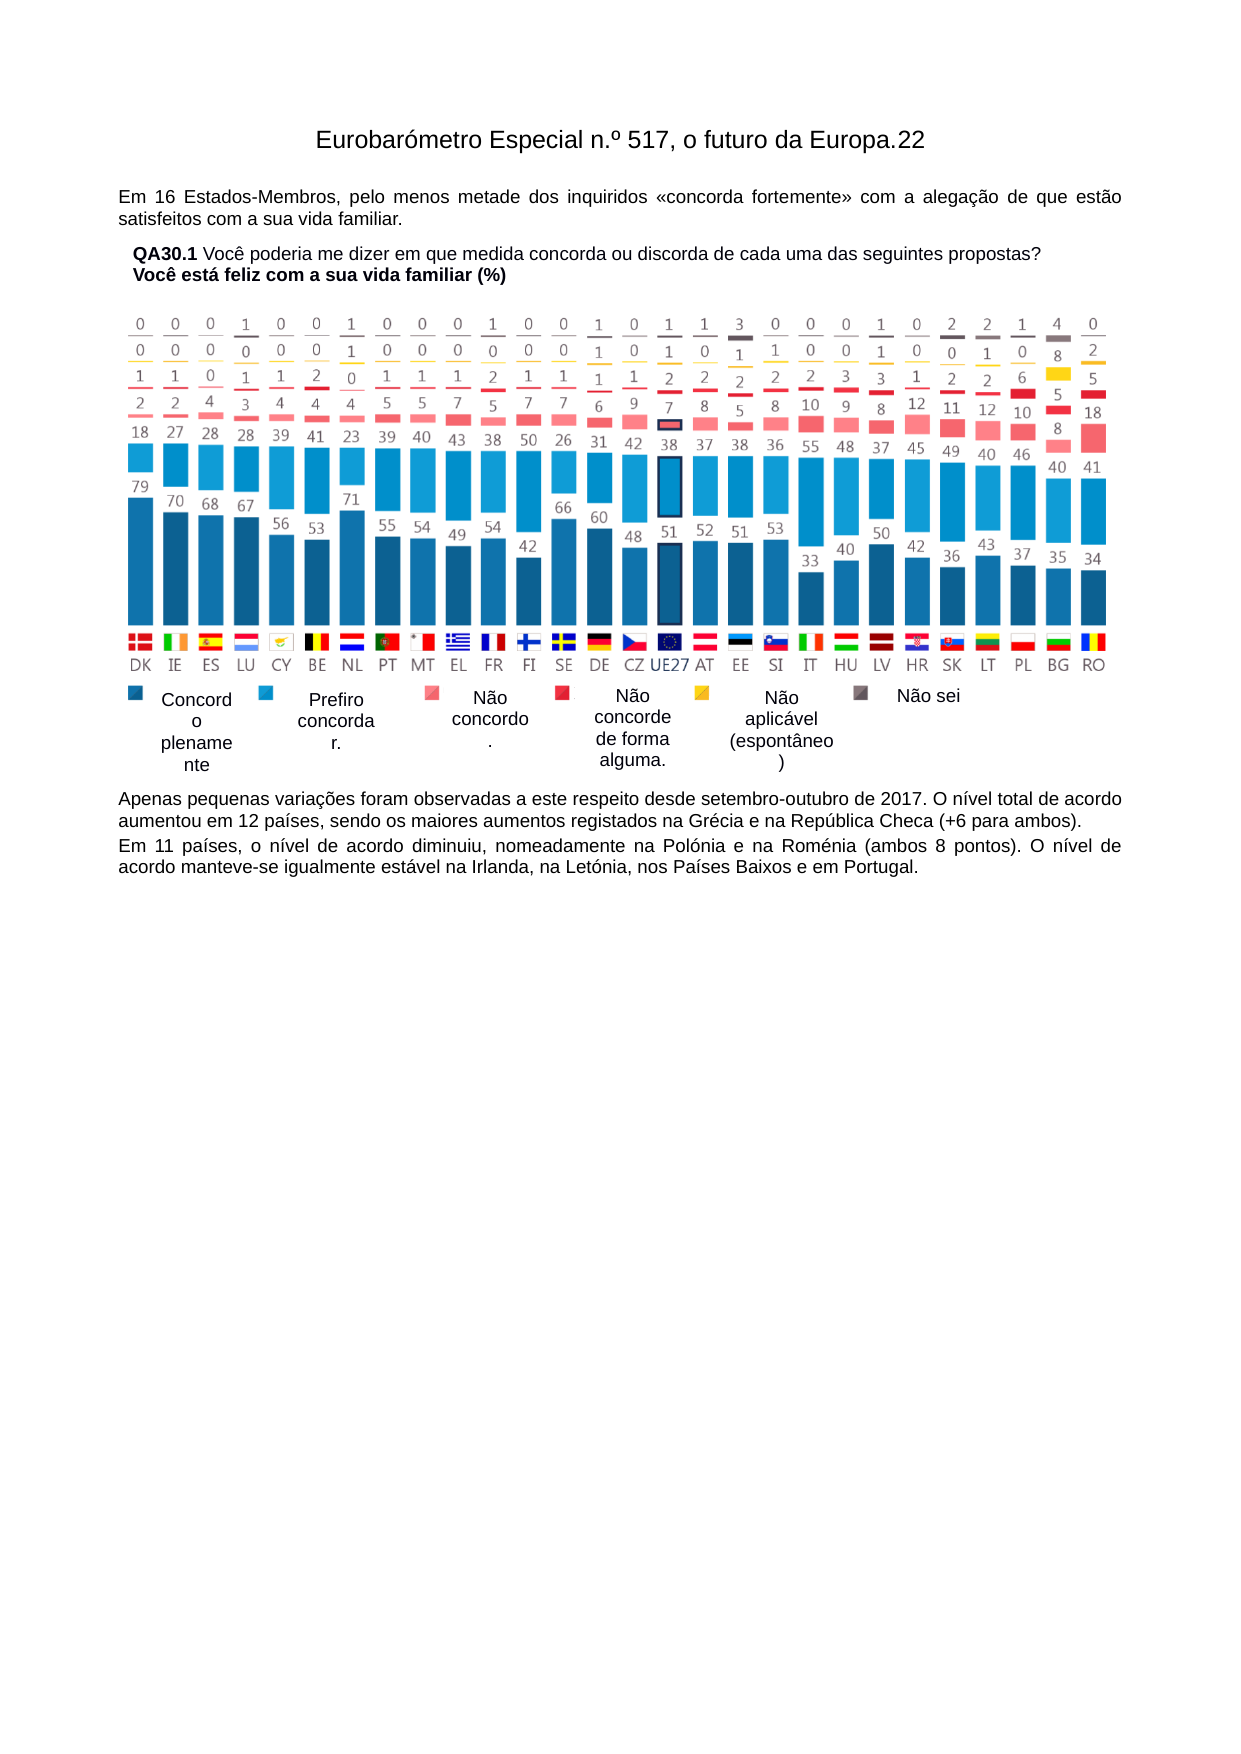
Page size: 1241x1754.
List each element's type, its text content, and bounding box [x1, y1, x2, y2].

text Em 16 Estados-Membros, pelo menos metade dos inquiridos «concorda fortemente» com a alegação de que estão satisfeitos com a sua vida familiar. [118, 186, 1122, 229]
picture [118, 314, 1113, 721]
text Apenas pequenas variações foram observadas a este respeito desde setembro-outubro de 2017. O nível total de acordo aumentou em 12 países, sendo os maiores aumentos registados na Grécia e na República Checa (+6 para ambos). [118, 232, 1122, 831]
text Em 11 países, o nível de acordo diminuiu, nomeadamente na Polónia e na Roménia (ambos 8 pontos). O nível de acordo manteve-se igualmente estável na Irlanda, na Letónia, nos Países Baixos e em Portugal. [118, 834, 1122, 877]
